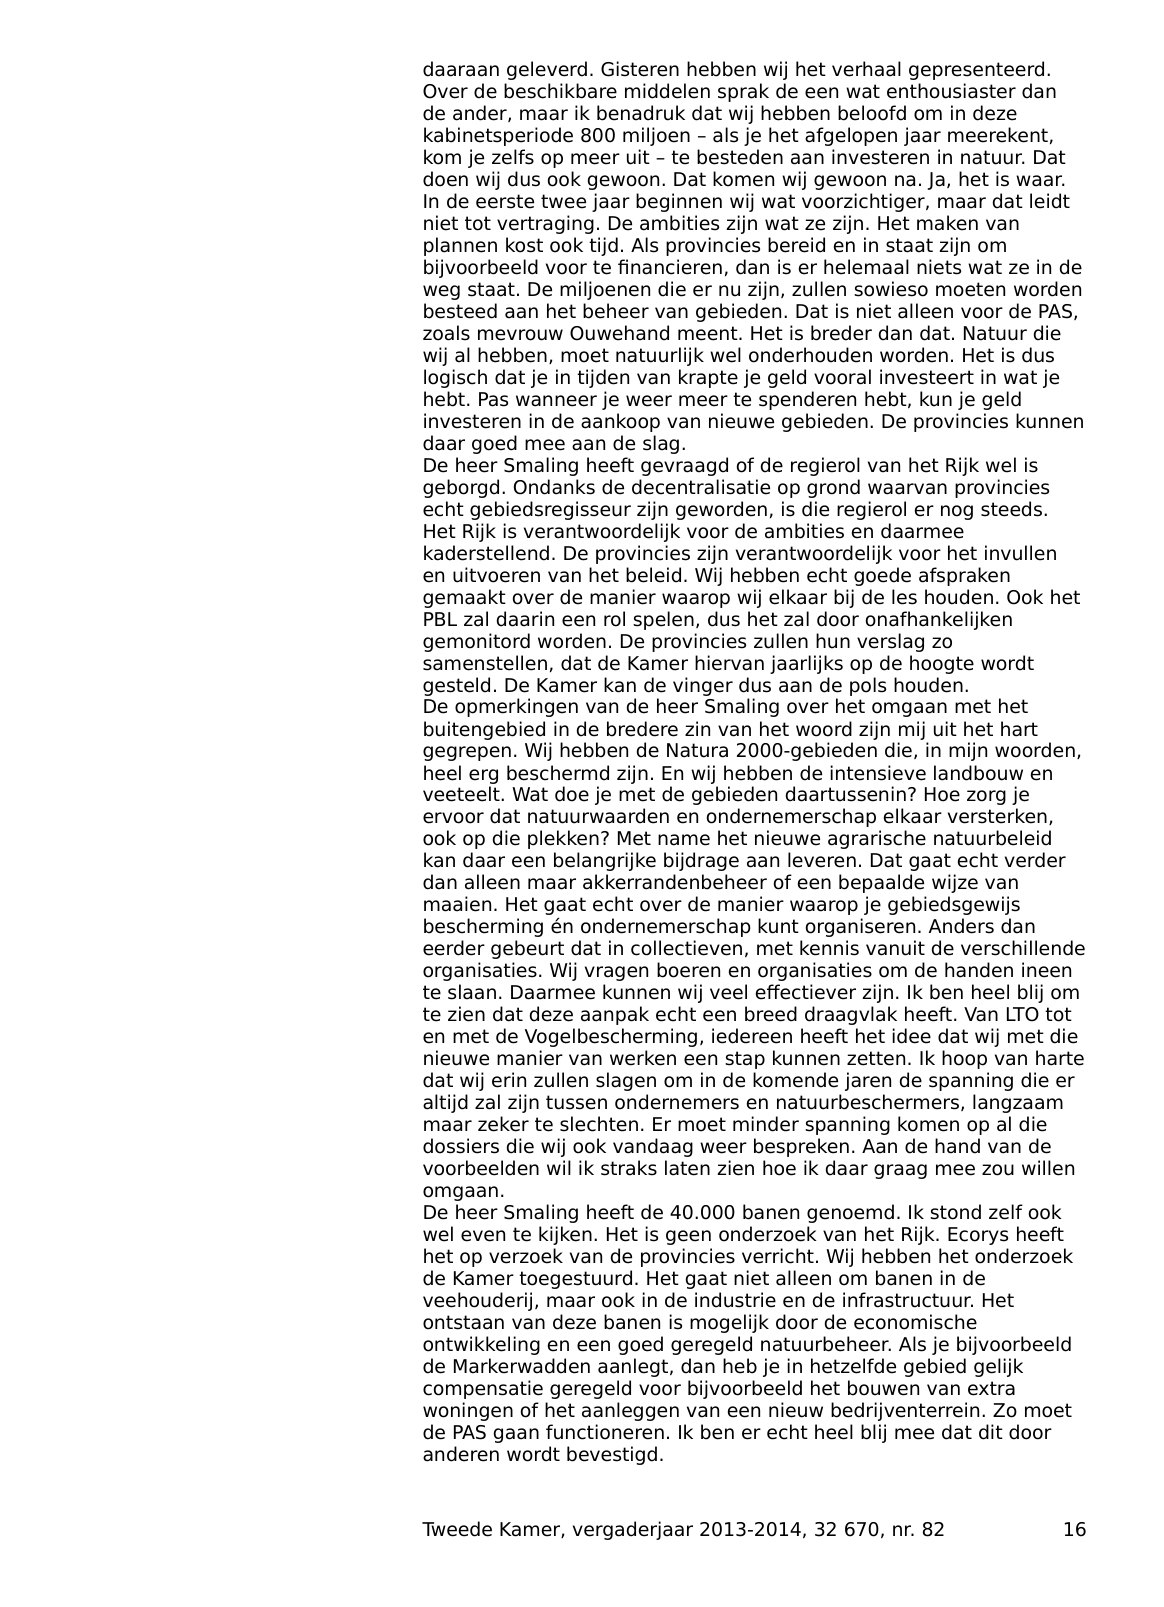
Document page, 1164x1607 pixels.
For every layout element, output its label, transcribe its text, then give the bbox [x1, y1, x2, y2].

text De heer Smaling heeft gevraagd of de regierol van het Rijk wel is geborgd. Ondanks de decentralisatie op grond waarvan provincies echt gebiedsregisseur zijn geworden, is die regierol er nog steeds. Het Rijk is verantwoordelijk voor de ambities en daarmee kaderstellend. De provincies zijn verantwoordelijk voor het invullen en uitvoeren van het beleid. Wij hebben echt goede afspraken gemaakt over de manier waarop wij elkaar bij de les houden. Ook het PBL zal daarin een rol spelen, dus het zal door onafhankelijken gemonitord worden. De provincies zullen hun verslag zo samenstellen, dat de Kamer hiervan jaarlijks op de hoogte wordt gesteld. De Kamer kan de vinger dus aan de pols houden. [422, 455, 1087, 696]
text De opmerkingen van de heer Smaling over het omgaan met het buitengebied in de bredere zin van het woord zijn mij uit het hart gegrepen. Wij hebben de Natura 2000-gebieden die, in mijn woorden, heel erg beschermd zijn. En wij hebben de intensieve landbouw en veeteelt. Wat doe je met de gebieden daartussenin? Hoe zorg je ervoor dat natuurwaarden en ondernemerschap elkaar versterken, ook op die plekken? Met name het nieuwe agrarische natuurbeleid kan daar een belangrijke bijdrage aan leveren. Dat gaat echt verder dan alleen maar akkerrandenbeheer of een bepaalde wijze van maaien. Het gaat echt over de manier waarop je gebiedsgewijs bescherming én ondernemerschap kunt organiseren. Anders dan eerder gebeurt dat in collectieven, met kennis vanuit de verschillende organisaties. Wij vragen boeren en organisaties om de handen ineen te slaan. Daarmee kunnen wij veel effectiever zijn. Ik ben heel blij om te zien dat deze aanpak echt een breed draagvlak heeft. Van LTO tot en met de Vogelbescherming, iedereen heeft het idee dat wij met die nieuwe manier van werken een stap kunnen zetten. Ik hoop van harte dat wij erin zullen slagen om in de komende jaren de spanning die er altijd zal zijn tussen ondernemers en natuurbeschermers, langzaam maar zeker te slechten. Er moet minder spanning komen op al die dossiers die wij ook vandaag weer bespreken. Aan de hand van de voorbeelden wil ik straks laten zien hoe ik daar graag mee zou willen omgaan. [422, 696, 1087, 1202]
text daaraan geleverd. Gisteren hebben wij het verhaal gepresenteerd. Over de beschikbare middelen sprak de een wat enthousiaster dan de ander, maar ik benadruk dat wij hebben beloofd om in deze kabinetsperiode 800 miljoen – als je het afgelopen jaar meerekent, kom je zelfs op meer uit – te besteden aan investeren in natuur. Dat doen wij dus ook gewoon. Dat komen wij gewoon na. Ja, het is waar. In de eerste twee jaar beginnen wij wat voorzichtiger, maar dat leidt niet tot vertraging. De ambities zijn wat ze zijn. Het maken van plannen kost ook tijd. Als provincies bereid en in staat zijn om bijvoorbeeld voor te financieren, dan is er helemaal niets wat ze in de weg staat. De miljoenen die er nu zijn, zullen sowieso moeten worden besteed aan het beheer van gebieden. Dat is niet alleen voor de PAS, zoals mevrouw Ouwehand meent. Het is breder dan dat. Natuur die wij al hebben, moet natuurlijk wel onderhouden worden. Het is dus logisch dat je in tijden van krapte je geld vooral investeert in wat je hebt. Pas wanneer je weer meer te spenderen hebt, kun je geld investeren in de aankoop van nieuwe gebieden. De provincies kunnen daar goed mee aan de slag. [422, 59, 1087, 455]
text De heer Smaling heeft de 40.000 banen genoemd. Ik stond zelf ook wel even te kijken. Het is geen onderzoek van het Rijk. Ecorys heeft het op verzoek van de provincies verricht. Wij hebben het onderzoek de Kamer toegestuurd. Het gaat niet alleen om banen in de veehouderij, maar ook in de industrie en de infrastructuur. Het ontstaan van deze banen is mogelijk door de economische ontwikkeling en een goed geregeld natuurbeheer. Als je bijvoorbeeld de Markerwadden aanlegt, dan heb je in hetzelfde gebied gelijk compensatie geregeld voor bijvoorbeeld het bouwen van extra woningen of het aanleggen van een nieuw bedrijventerrein. Zo moet de PAS gaan functioneren. Ik ben er echt heel blij mee dat dit door anderen wordt bevestigd. [422, 1202, 1087, 1466]
